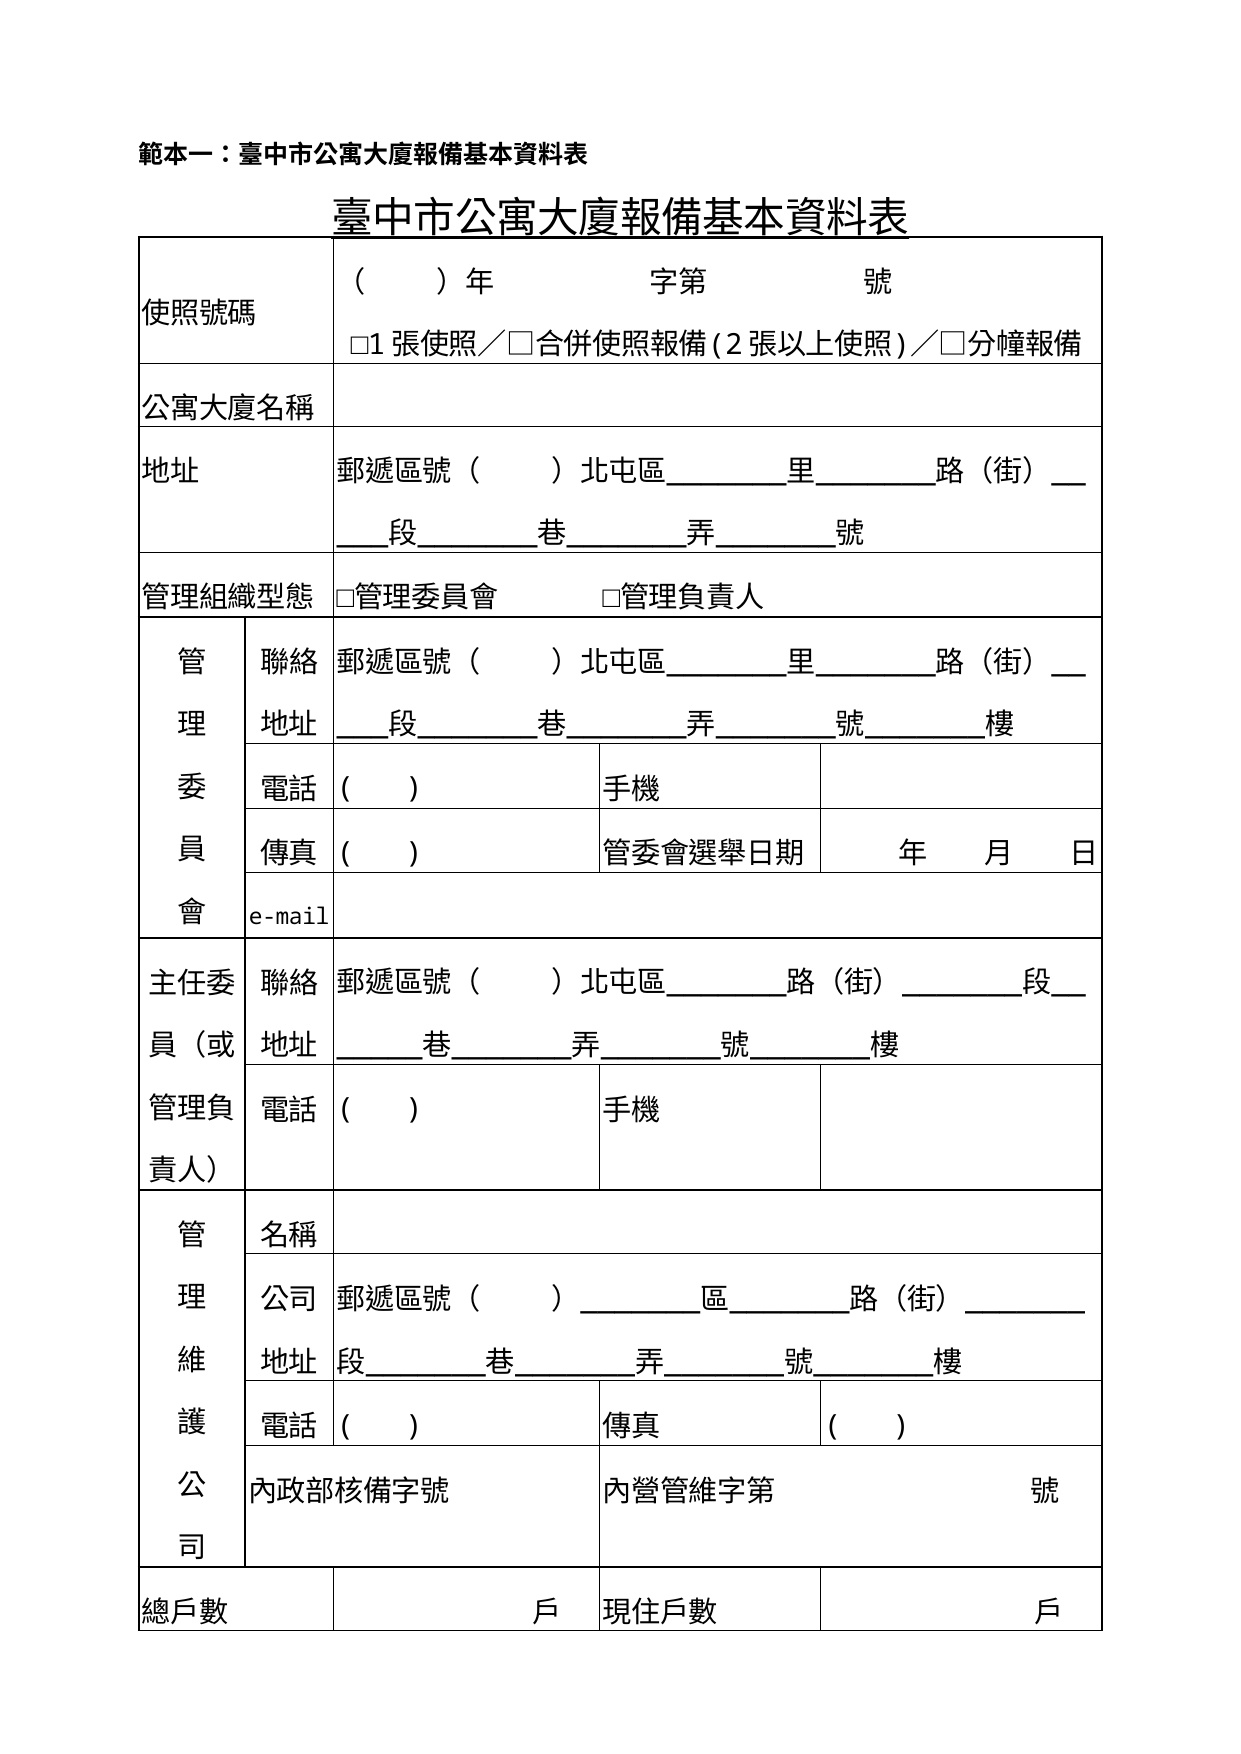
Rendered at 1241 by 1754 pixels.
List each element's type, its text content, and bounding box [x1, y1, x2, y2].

text 範本一：臺中市公寓大廈報備基本資料表 [89, 111, 1152, 173]
table_cell 聯絡地址 [246, 939, 333, 1064]
table_cell ( ) [334, 1065, 599, 1189]
table_cell ( ) [334, 744, 599, 807]
table_cell 管委會選舉日期 [600, 809, 820, 872]
table_cell 戶 [821, 1568, 1101, 1630]
table_cell 現住戶數 [600, 1568, 820, 1630]
table_header （ ）年 字第 號 □1張使照／□合併使照報備(2張以上使照)／□分幢報備 [334, 238, 1101, 363]
table_cell 戶 [334, 1568, 599, 1630]
table_cell 電話 [246, 744, 333, 807]
table_cell ( ) [334, 809, 599, 872]
table_cell [821, 744, 1101, 807]
table_cell 總戶數 [140, 1568, 333, 1630]
table_cell ( ) [334, 1381, 599, 1445]
table_cell 手機 [600, 744, 820, 807]
table_cell ( ) [821, 1381, 1101, 1445]
table_cell 名稱 [246, 1191, 333, 1253]
table_cell □管理負責人 [599, 553, 1101, 616]
table_header 使照號碼 [140, 238, 333, 363]
table_cell [334, 873, 1101, 937]
table_cell 主任委員（或管理負責人） [140, 939, 244, 1189]
table_cell 內營管維字第 號 [600, 1446, 1101, 1566]
table_cell 公司 地址 [246, 1254, 333, 1380]
table_cell [334, 1191, 1101, 1253]
table_cell 管 理 委 員 會 [140, 618, 244, 937]
table_cell 手機 [600, 1065, 820, 1189]
table_cell □管理委員會 [334, 553, 599, 616]
table_cell 電話 [246, 1065, 333, 1189]
table_cell 聯絡地址 [246, 618, 333, 743]
table_cell 管理組織型態 [140, 553, 333, 616]
table_cell 傳真 [600, 1381, 820, 1445]
table_cell 年 月 日 [821, 809, 1101, 872]
table_cell 公寓大廈名稱 [140, 364, 333, 426]
table_cell e-mail [246, 873, 333, 937]
table_cell 郵遞區號（ ）北屯區_______路（街）_______段_______巷_______弄_______號_______樓 [334, 939, 1101, 1064]
table_cell 電話 [246, 1381, 333, 1445]
table_cell 內政部核備字號 [246, 1446, 599, 1566]
table_cell 郵遞區號（ ）北屯區_______里_______路（街）_____段_______巷_______弄_______號 [334, 427, 1101, 552]
table_cell 地址 [140, 427, 333, 552]
table_cell 管 理 維 護 公 司 [140, 1191, 244, 1566]
table_cell [334, 364, 1101, 426]
table_cell [821, 1065, 1101, 1189]
table_cell 郵遞區號（ ）_______區_______路（街）_______段_______巷_______弄_______號_______樓 [334, 1254, 1101, 1380]
table_cell 傳真 [246, 809, 333, 872]
table_cell 郵遞區號（ ）北屯區_______里_______路（街）_____段_______巷_______弄_______號_______樓 [334, 618, 1101, 743]
text 臺中市公寓大廈報備基本資料表 [89, 173, 1152, 236]
